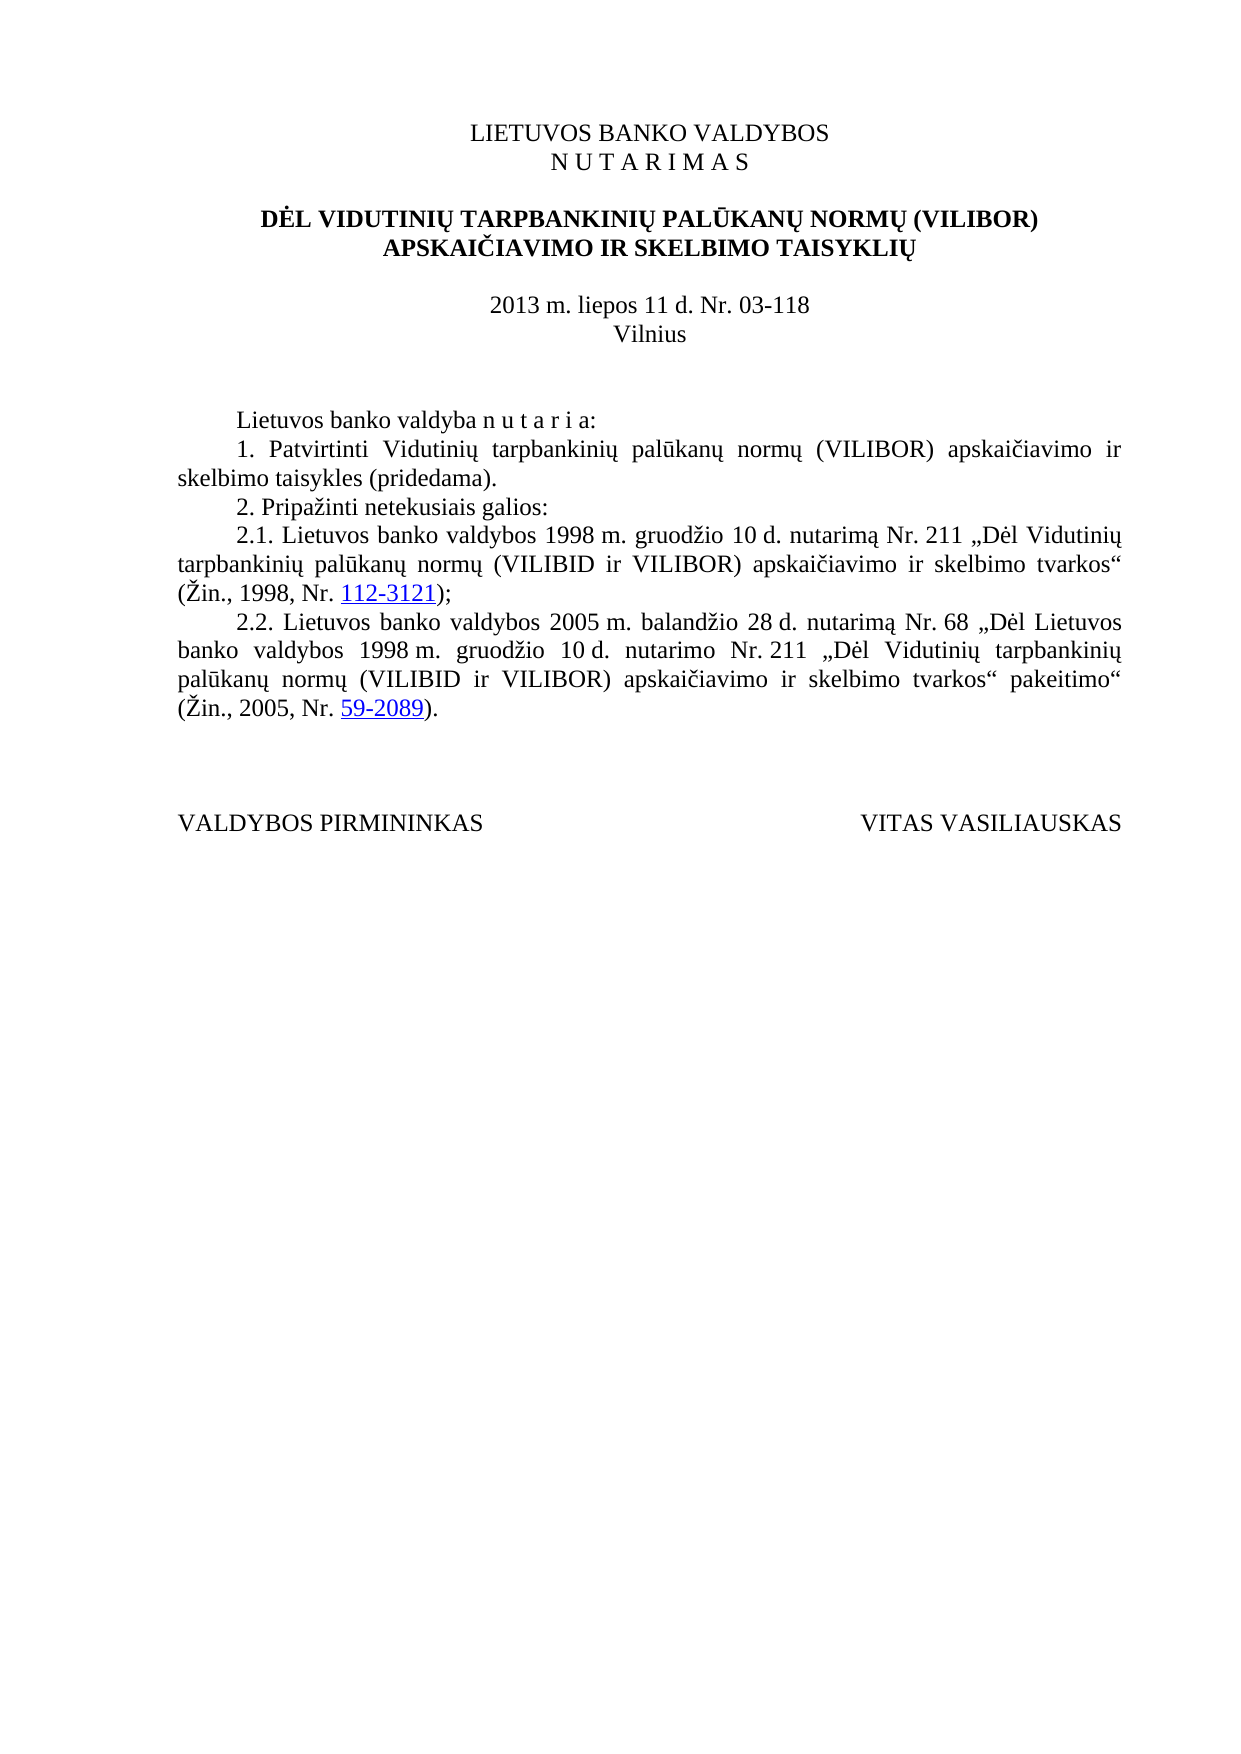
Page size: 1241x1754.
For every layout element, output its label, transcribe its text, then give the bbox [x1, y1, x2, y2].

text 2.2. Lietuvos banko valdybos 2005 m. balandžio 28 d. nutarimą Nr. 68 „Dėl Lietuvos banko valdybos 1998 m. gruodžio 10 d. nutarimo Nr. 211 „Dėl Vidutinių tarpbankinių palūkanų normų (VILIBID ir VILIBOR) apskaičiavimo ir skelbimo tvarkos“ pakeitimo“ (Žin., 2005, Nr. 59-2089). [177, 607, 1122, 722]
text Vilnius [177, 319, 1122, 348]
text N U T A R I M A S [177, 147, 1122, 176]
text 2.1. Lietuvos banko valdybos 1998 m. gruodžio 10 d. nutarimą Nr. 211 „Dėl Vidutinių tarpbankinių palūkanų normų (VILIBID ir VILIBOR) apskaičiavimo ir skelbimo tvarkos“ (Žin., 1998, Nr. 112-3121); [177, 521, 1122, 607]
text Valdybos pirmininkas Vitas Vasiliauskas [177, 808, 1122, 837]
text 1. Patvirtinti Vidutinių tarpbankinių palūkanų normų (VILIBOR) apskaičiavimo ir skelbimo taisykles (pridedama). [177, 434, 1122, 492]
text LIETUVOS BANKO VALDYBOS [177, 118, 1122, 147]
text 2. Pripažinti netekusiais galios: [177, 492, 1122, 521]
text DĖL Vidutinių tarpbankinių palūkanų normų (VILIBOR) apskaičiavimo ir skelbimo tAISYKLIŲ [177, 204, 1122, 262]
text 2013 m. liepos 11 d. Nr. 03-118 [177, 291, 1122, 319]
text Lietuvos banko valdyba n u t a r i a: [177, 406, 1122, 434]
